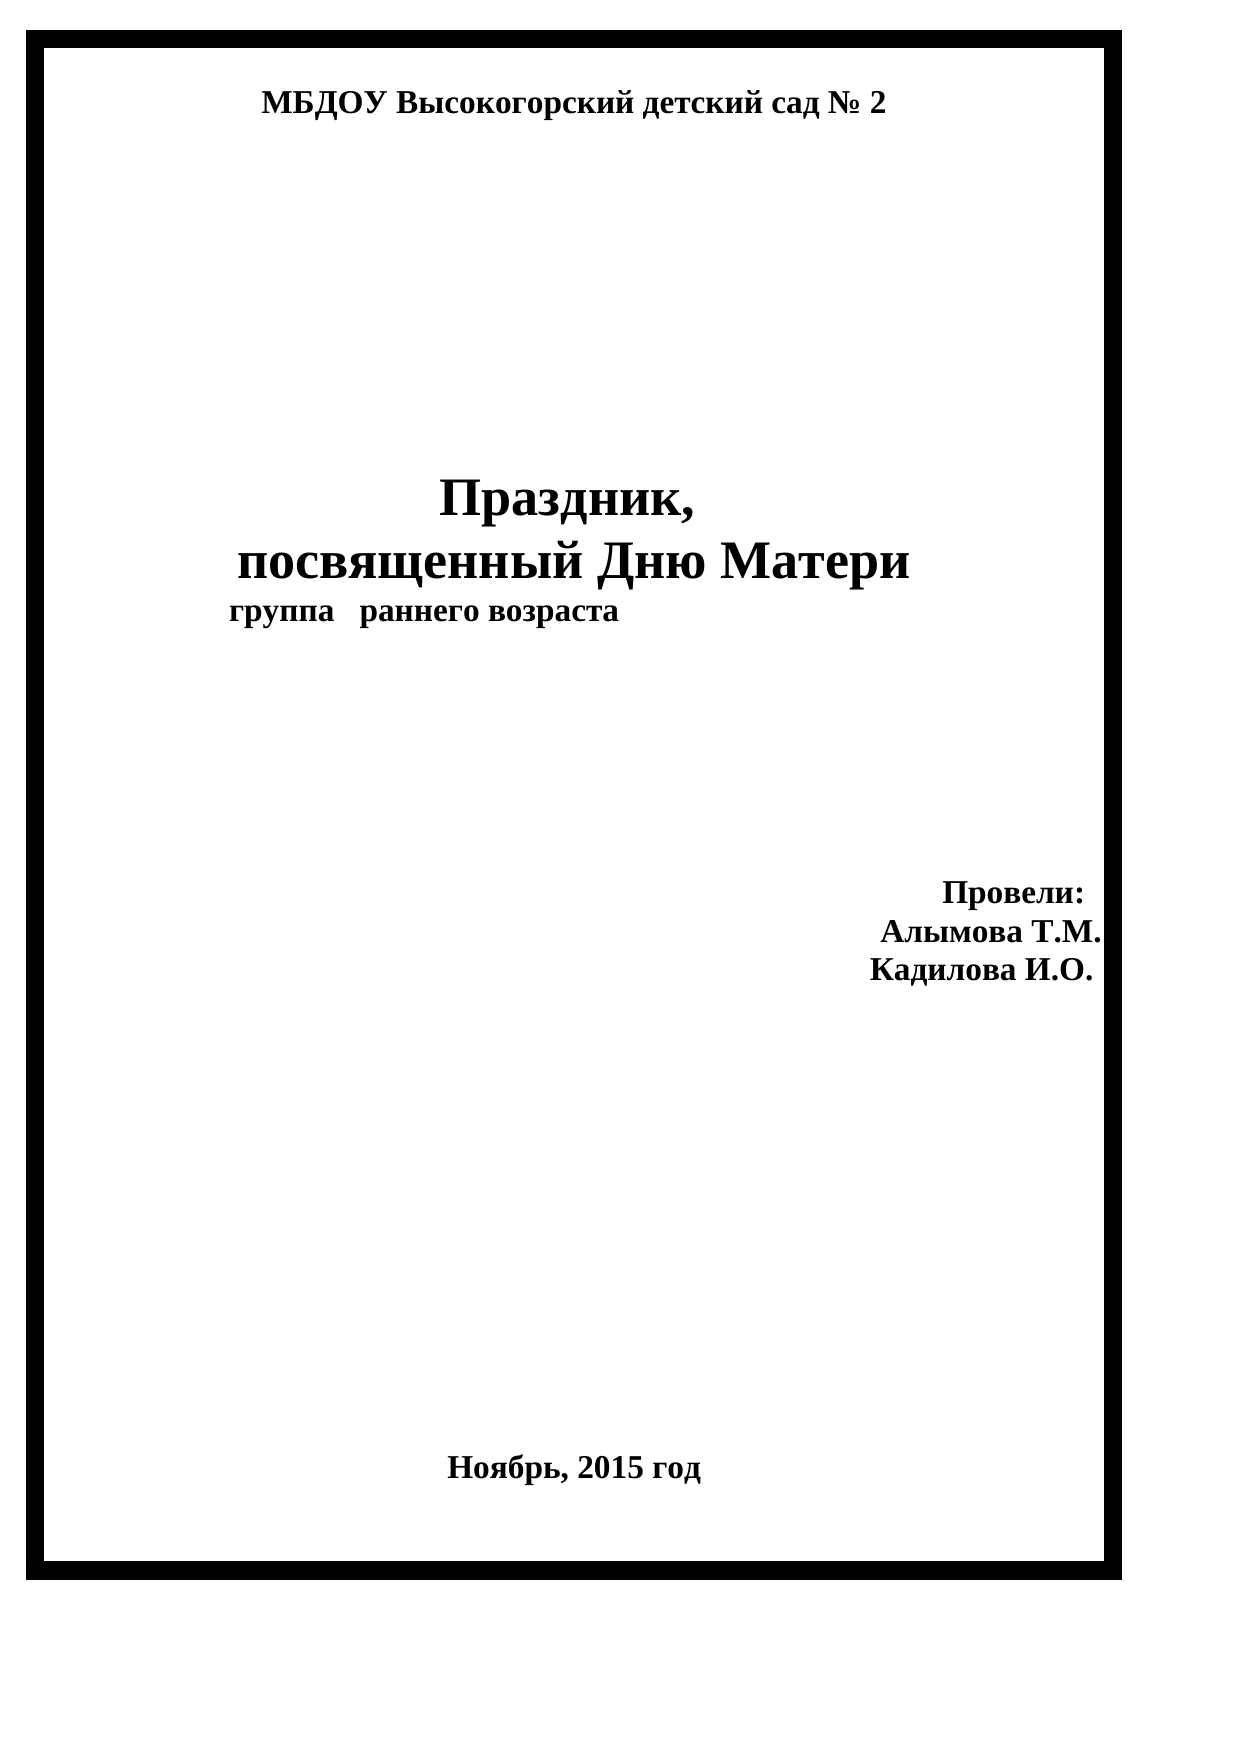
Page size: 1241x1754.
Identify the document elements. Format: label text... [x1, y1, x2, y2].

table_header МБДОУ Высокогорский детский сад № 2 Праздник, посвященный Дню Матери группа раннего возраста Провели: Алымова Т.М. Кадилова И.О. Ноябрь, 2015 год [44, 48, 1104, 1561]
